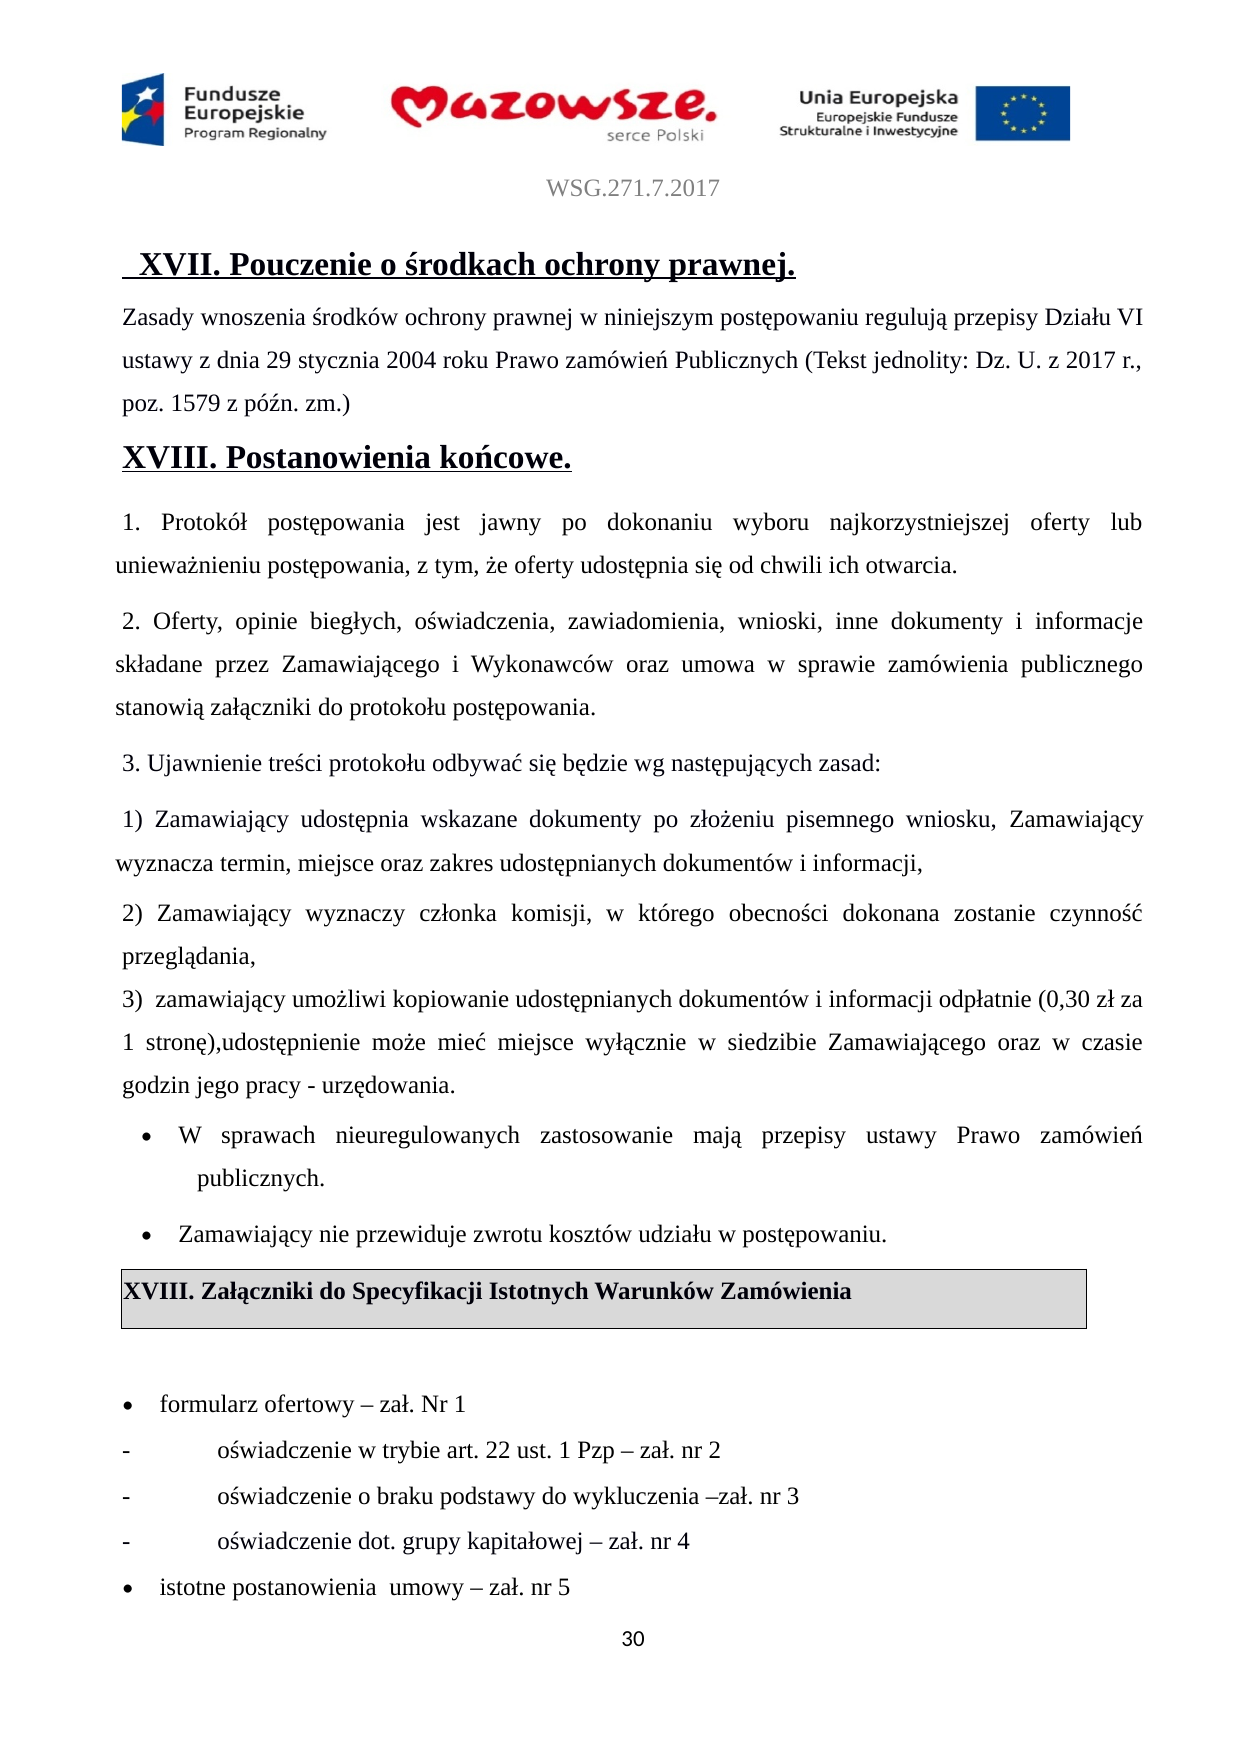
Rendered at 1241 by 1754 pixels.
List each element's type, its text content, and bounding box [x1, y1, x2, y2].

text 1. Protokół postępowania jest jawny po dokonaniu wyboru najkorzystniejszej oferty lub unieważnieniu postępowania, z tym, że oferty udostępnia się od chwili ich otwarcia. [115, 507, 1144, 579]
list formularz ofertowy – zał. Nr 1 [84, 1389, 1144, 1418]
text - oświadczenie w trybie art. 22 ust. 1 Pzp – zał. nr 2 [122, 1435, 1144, 1464]
list Zamawiający nie przewiduje zwrotu kosztów udziału w postępowaniu. [141, 1219, 1144, 1248]
text - oświadczenie o braku podstawy do wykluczenia –zał. nr 3 [122, 1481, 1144, 1509]
text 2) Zamawiający wyznaczy członka komisji, w którego obecności dokonana zostanie czynność przeglądania, [122, 898, 1144, 970]
list istotne postanowienia umowy – zał. nr 5 [84, 1572, 1144, 1601]
text XVII. Pouczenie o środkach ochrony prawnej. [122, 244, 1144, 282]
text Zasady wnoszenia środków ochrony prawnej w niniejszym postępowaniu regulują przepisy Działu VI ustawy z dnia 29 stycznia 2004 roku Prawo zamówień Publicznych (Tekst jednolity: Dz. U. z 2017 r., poz. 1579 z późn. zm.) [122, 302, 1144, 417]
text 2. Oferty, opinie biegłych, oświadczenia, zawiadomienia, wnioski, inne dokumenty i informacje składane przez Zamawiającego i Wykonawców oraz umowa w sprawie zamówienia publicznego stanowią załączniki do protokołu postępowania. [115, 606, 1144, 721]
list W sprawach nieuregulowanych zastosowanie mają przepisy ustawy Prawo zamówień publicznych. [141, 1120, 1144, 1192]
table_header XVIII. Załączniki do Specyfikacji Istotnych Warunków Zamówienia [122, 1270, 1086, 1328]
text XVIII. Postanowienia końcowe. [122, 437, 1144, 476]
text 1) Zamawiający udostępnia wskazane dokumenty po złożeniu pisemnego wniosku, Zamawiający wyznacza termin, miejsce oraz zakres udostępnianych dokumentów i informacji, [115, 803, 1144, 877]
text 3. Ujawnienie treści protokołu odbywać się będzie wg następujących zasad: [115, 748, 1144, 777]
text 3) zamawiający umożliwi kopiowanie udostępnianych dokumentów i informacji odpłatnie (0,30 zł za 1 stronę),udostępnienie może mieć miejsce wyłącznie w siedzibie Zamawiającego oraz w czasie godzin jego pracy - urzędowania. [122, 984, 1144, 1099]
text - oświadczenie dot. grupy kapitałowej – zał. nr 4 [122, 1526, 1144, 1555]
